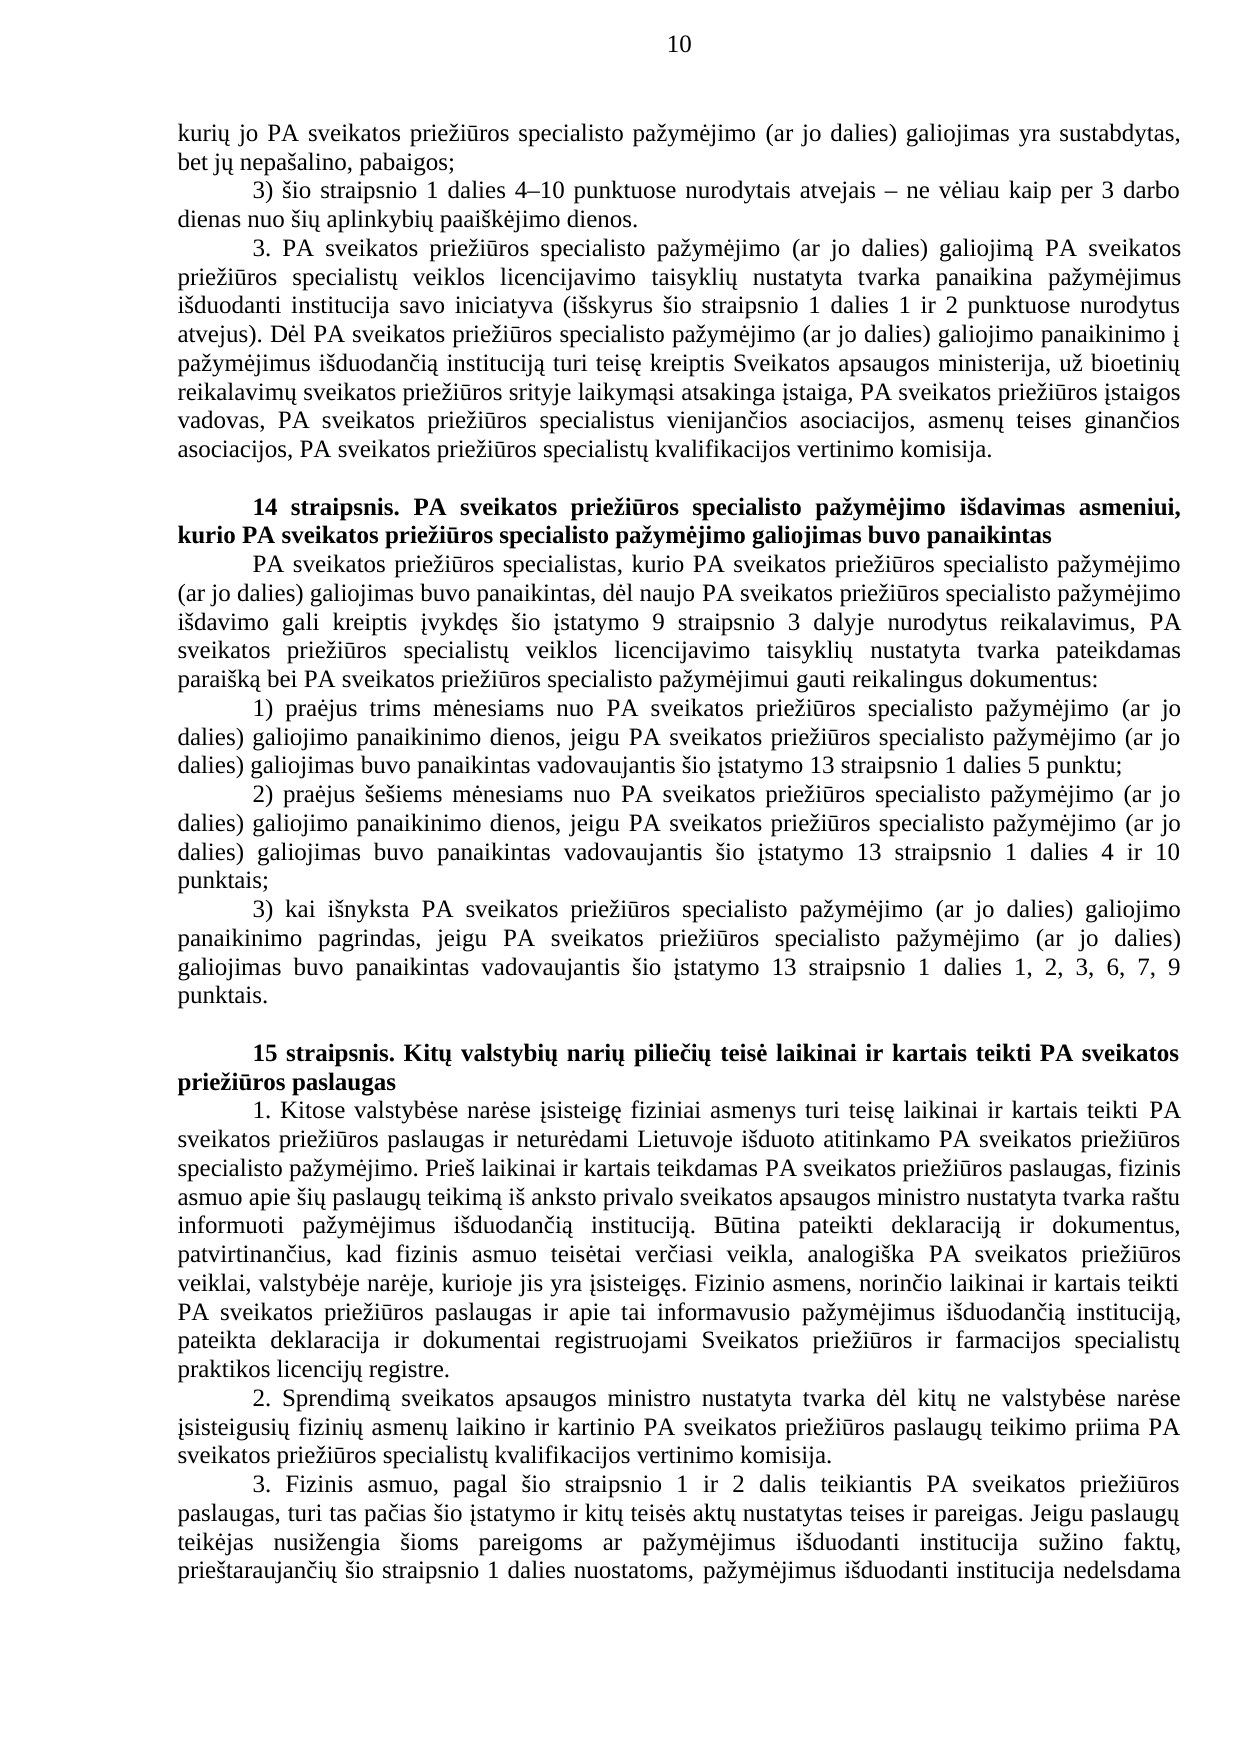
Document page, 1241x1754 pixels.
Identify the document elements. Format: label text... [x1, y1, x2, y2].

text 3. PA sveikatos priežiūros specialisto pažymėjimo (ar jo dalies) galiojimą PA sveikatos priežiūros specialistų veiklos licencijavimo taisyklių nustatyta tvarka panaikina pažymėjimus išduodanti institucija savo iniciatyva (išskyrus šio straipsnio 1 dalies 1 ir 2 punktuose nurodytus atvejus). Dėl PA sveikatos priežiūros specialisto pažymėjimo (ar jo dalies) galiojimo panaikinimo į pažymėjimus išduodančią instituciją turi teisę kreiptis Sveikatos apsaugos ministerija, už bioetinių reikalavimų sveikatos priežiūros srityje laikymąsi atsakinga įstaiga, PA sveikatos priežiūros įstaigos vadovas, PA sveikatos priežiūros specialistus vienijančios asociacijos, asmenų teises ginančios asociacijos, PA sveikatos priežiūros specialistų kvalifikacijos vertinimo komisija. [177, 233, 1181, 463]
text 15 straipsnis. Kitų valstybių narių piliečių teisė laikinai ir kartais teikti PA sveikatos priežiūros paslaugas [177, 1038, 1181, 1096]
text kurių jo PA sveikatos priežiūros specialisto pažymėjimo (ar jo dalies) galiojimas yra sustabdytas, bet jų nepašalino, pabaigos; [177, 118, 1181, 176]
text 1) praėjus trims mėnesiams nuo PA sveikatos priežiūros specialisto pažymėjimo (ar jo dalies) galiojimo panaikinimo dienos, jeigu PA sveikatos priežiūros specialisto pažymėjimo (ar jo dalies) galiojimas buvo panaikintas vadovaujantis šio įstatymo 13 straipsnio 1 dalies 5 punktu; [177, 693, 1181, 779]
text 14 straipsnis. PA sveikatos priežiūros specialisto pažymėjimo išdavimas asmeniui, kurio PA sveikatos priežiūros specialisto pažymėjimo galiojimas buvo panaikintas [177, 492, 1181, 549]
text 3) šio straipsnio 1 dalies 4–10 punktuose nurodytais atvejais – ne vėliau kaip per 3 darbo dienas nuo šių aplinkybių paaiškėjimo dienos. [177, 176, 1181, 233]
text 3) kai išnyksta PA sveikatos priežiūros specialisto pažymėjimo (ar jo dalies) galiojimo panaikinimo pagrindas, jeigu PA sveikatos priežiūros specialisto pažymėjimo (ar jo dalies) galiojimas buvo panaikintas vadovaujantis šio įstatymo 13 straipsnio 1 dalies 1, 2, 3, 6, 7, 9 punktais. [177, 894, 1181, 1009]
text 2) praėjus šešiems mėnesiams nuo PA sveikatos priežiūros specialisto pažymėjimo (ar jo dalies) galiojimo panaikinimo dienos, jeigu PA sveikatos priežiūros specialisto pažymėjimo (ar jo dalies) galiojimas buvo panaikintas vadovaujantis šio įstatymo 13 straipsnio 1 dalies 4 ir 10 punktais; [177, 779, 1181, 894]
text 2. Sprendimą sveikatos apsaugos ministro nustatyta tvarka dėl kitų ne valstybėse narėse įsisteigusių fizinių asmenų laikino ir kartinio PA sveikatos priežiūros paslaugų teikimo priima PA sveikatos priežiūros specialistų kvalifikacijos vertinimo komisija. [177, 1383, 1181, 1469]
text 1. Kitose valstybėse narėse įsisteigę fiziniai asmenys turi teisę laikinai ir kartais teikti PA sveikatos priežiūros paslaugas ir neturėdami Lietuvoje išduoto atitinkamo PA sveikatos priežiūros specialisto pažymėjimo. Prieš laikinai ir kartais teikdamas PA sveikatos priežiūros paslaugas, fizinis asmuo apie šių paslaugų teikimą iš anksto privalo sveikatos apsaugos ministro nustatyta tvarka raštu informuoti pažymėjimus išduodančią instituciją. Būtina pateikti deklaraciją ir dokumentus, patvirtinančius, kad fizinis asmuo teisėtai verčiasi veikla, analogiška PA sveikatos priežiūros veiklai, valstybėje narėje, kurioje jis yra įsisteigęs. Fizinio asmens, norinčio laikinai ir kartais teikti PA sveikatos priežiūros paslaugas ir apie tai informavusio pažymėjimus išduodančią instituciją, pateikta deklaracija ir dokumentai registruojami Sveikatos priežiūros ir farmacijos specialistų praktikos licencijų registre. [177, 1096, 1181, 1383]
text PA sveikatos priežiūros specialistas, kurio PA sveikatos priežiūros specialisto pažymėjimo (ar jo dalies) galiojimas buvo panaikintas, dėl naujo PA sveikatos priežiūros specialisto pažymėjimo išdavimo gali kreiptis įvykdęs šio įstatymo 9 straipsnio 3 dalyje nurodytus reikalavimus, PA sveikatos priežiūros specialistų veiklos licencijavimo taisyklių nustatyta tvarka pateikdamas paraišką bei PA sveikatos priežiūros specialisto pažymėjimui gauti reikalingus dokumentus: [177, 549, 1181, 693]
text 3. Fizinis asmuo, pagal šio straipsnio 1 ir 2 dalis teikiantis PA sveikatos priežiūros paslaugas, turi tas pačias šio įstatymo ir kitų teisės aktų nustatytas teises ir pareigas. Jeigu paslaugų teikėjas nusižengia šioms pareigoms ar pažymėjimus išduodanti institucija sužino faktų, prieštaraujančių šio straipsnio 1 dalies nuostatoms, pažymėjimus išduodanti institucija nedelsdama [177, 1469, 1181, 1584]
